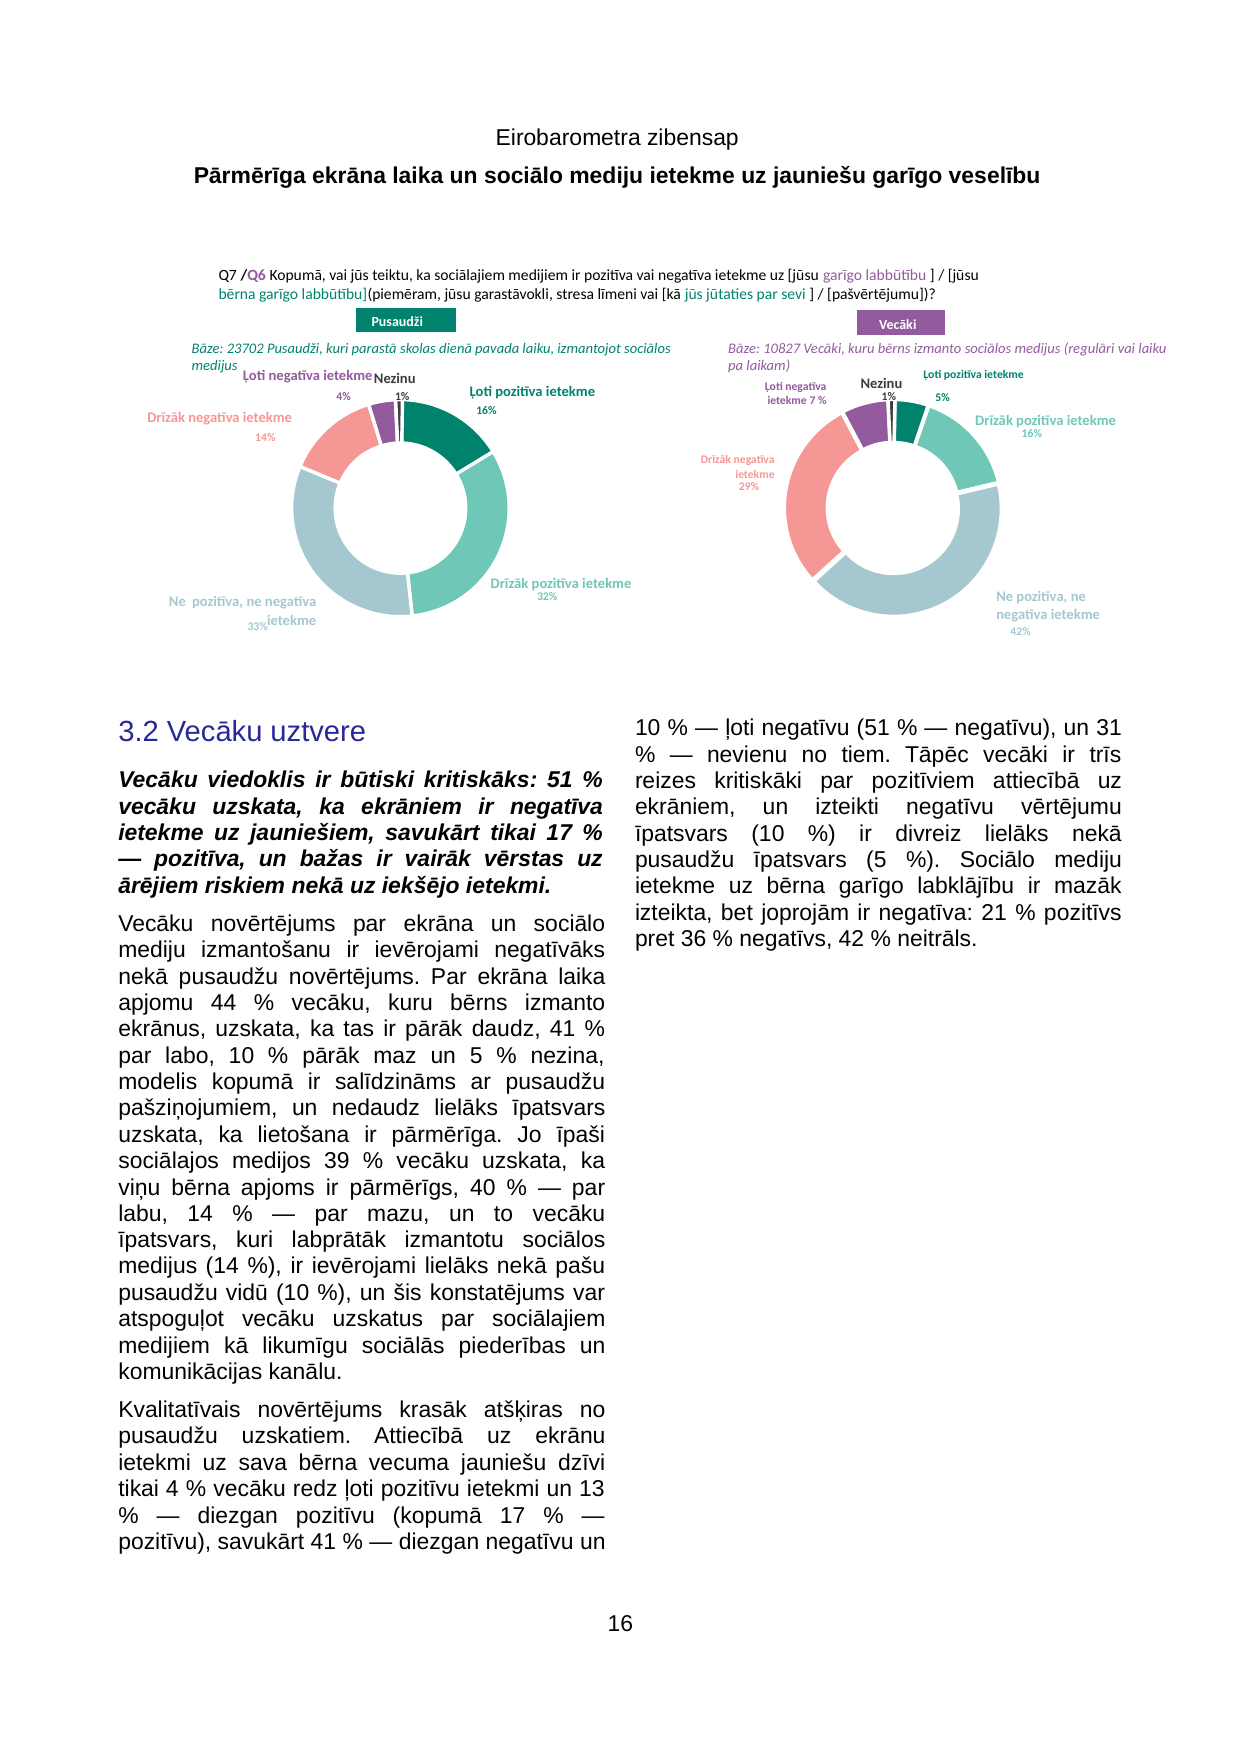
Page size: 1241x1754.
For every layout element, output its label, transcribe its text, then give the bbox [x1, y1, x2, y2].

text Kvalitatīvais novērtējums krasāk atšķiras no pusaudžu uzskatiem. Attiecībā uz ekrānu ietekmi uz sava bērna vecuma jauniešu dzīvi tikai 4 % vecāku redz ļoti pozitīvu ietekmi un 13 % — diezgan pozitīvu (kopumā 17 % — pozitīvu), savukārt 41 % — diezgan negatīvu un 10 % — ļoti negatīvu (51 % — negatīvu), un 31 % — nevienu no tiem. Tāpēc vecāki ir trīs reizes kritiskāki par pozitīviem attiecībā uz ekrāniem, un izteikti negatīvu vērtējumu īpatsvars (10 %) ir divreiz lielāks nekā pusaudžu īpatsvars (5 %). Sociālo mediju ietekme uz bērna garīgo labklājību ir mazāk izteikta, bet joprojām ir negatīva: 21 % pozitīvs pret 36 % negatīvs, 42 % neitrāls. [635, 239, 1122, 951]
text Vecāku viedoklis ir būtiski kritiskāks: 51 % vecāku uzskata, ka ekrāniem ir negatīva ietekme uz jauniešiem, savukārt tikai 17 % — pozitīva, un bažas ir vairāk vērstas uz ārējiem riskiem nekā uz iekšējo ietekmi. [118, 766, 605, 898]
text Kvalitatīvais novērtējums krasāk atšķiras no pusaudžu uzskatiem. Attiecībā uz ekrānu ietekmi uz sava bērna vecuma jauniešu dzīvi tikai 4 % vecāku redz ļoti pozitīvu ietekmi un 13 % — diezgan pozitīvu (kopumā 17 % — pozitīvu), savukārt 41 % — diezgan negatīvu un 10 % — ļoti negatīvu (51 % — negatīvu), un 31 % — nevienu no tiem. Tāpēc vecāki ir trīs reizes kritiskāki par pozitīviem attiecībā uz ekrāniem, un izteikti negatīvu vērtējumu īpatsvars (10 %) ir divreiz lielāks nekā pusaudžu īpatsvars (5 %). Sociālo mediju ietekme uz bērna garīgo labklājību ir mazāk izteikta, bet joprojām ir negatīva: 21 % pozitīvs pret 36 % negatīvs, 42 % neitrāls. [118, 1396, 605, 1554]
text Vecāku novērtējums par ekrāna un sociālo mediju izmantošanu ir ievērojami negatīvāks nekā pusaudžu novērtējums. Par ekrāna laika apjomu 44 % vecāku, kuru bērns izmanto ekrānus, uzskata, ka tas ir pārāk daudz, 41 % par labo, 10 % pārāk maz un 5 % nezina, modelis kopumā ir salīdzināms ar pusaudžu pašziņojumiem, un nedaudz lielāks īpatsvars uzskata, ka lietošana ir pārmērīga. Jo īpaši sociālajos medijos 39 % vecāku uzskata, ka viņu bērna apjoms ir pārmērīgs, 40 % — par labu, 14 % — par mazu, un to vecāku īpatsvars, kuri labprātāk izmantotu sociālos medijus (14 %), ir ievērojami lielāks nekā pašu pusaudžu vidū (10 %), un šis konstatējums var atspoguļot vecāku uzskatus par sociālajiem medijiem kā likumīgu sociālās piederības un komunikācijas kanālu. [118, 910, 605, 1384]
subtitle 3.2 Vecāku uztvere [118, 239, 605, 748]
